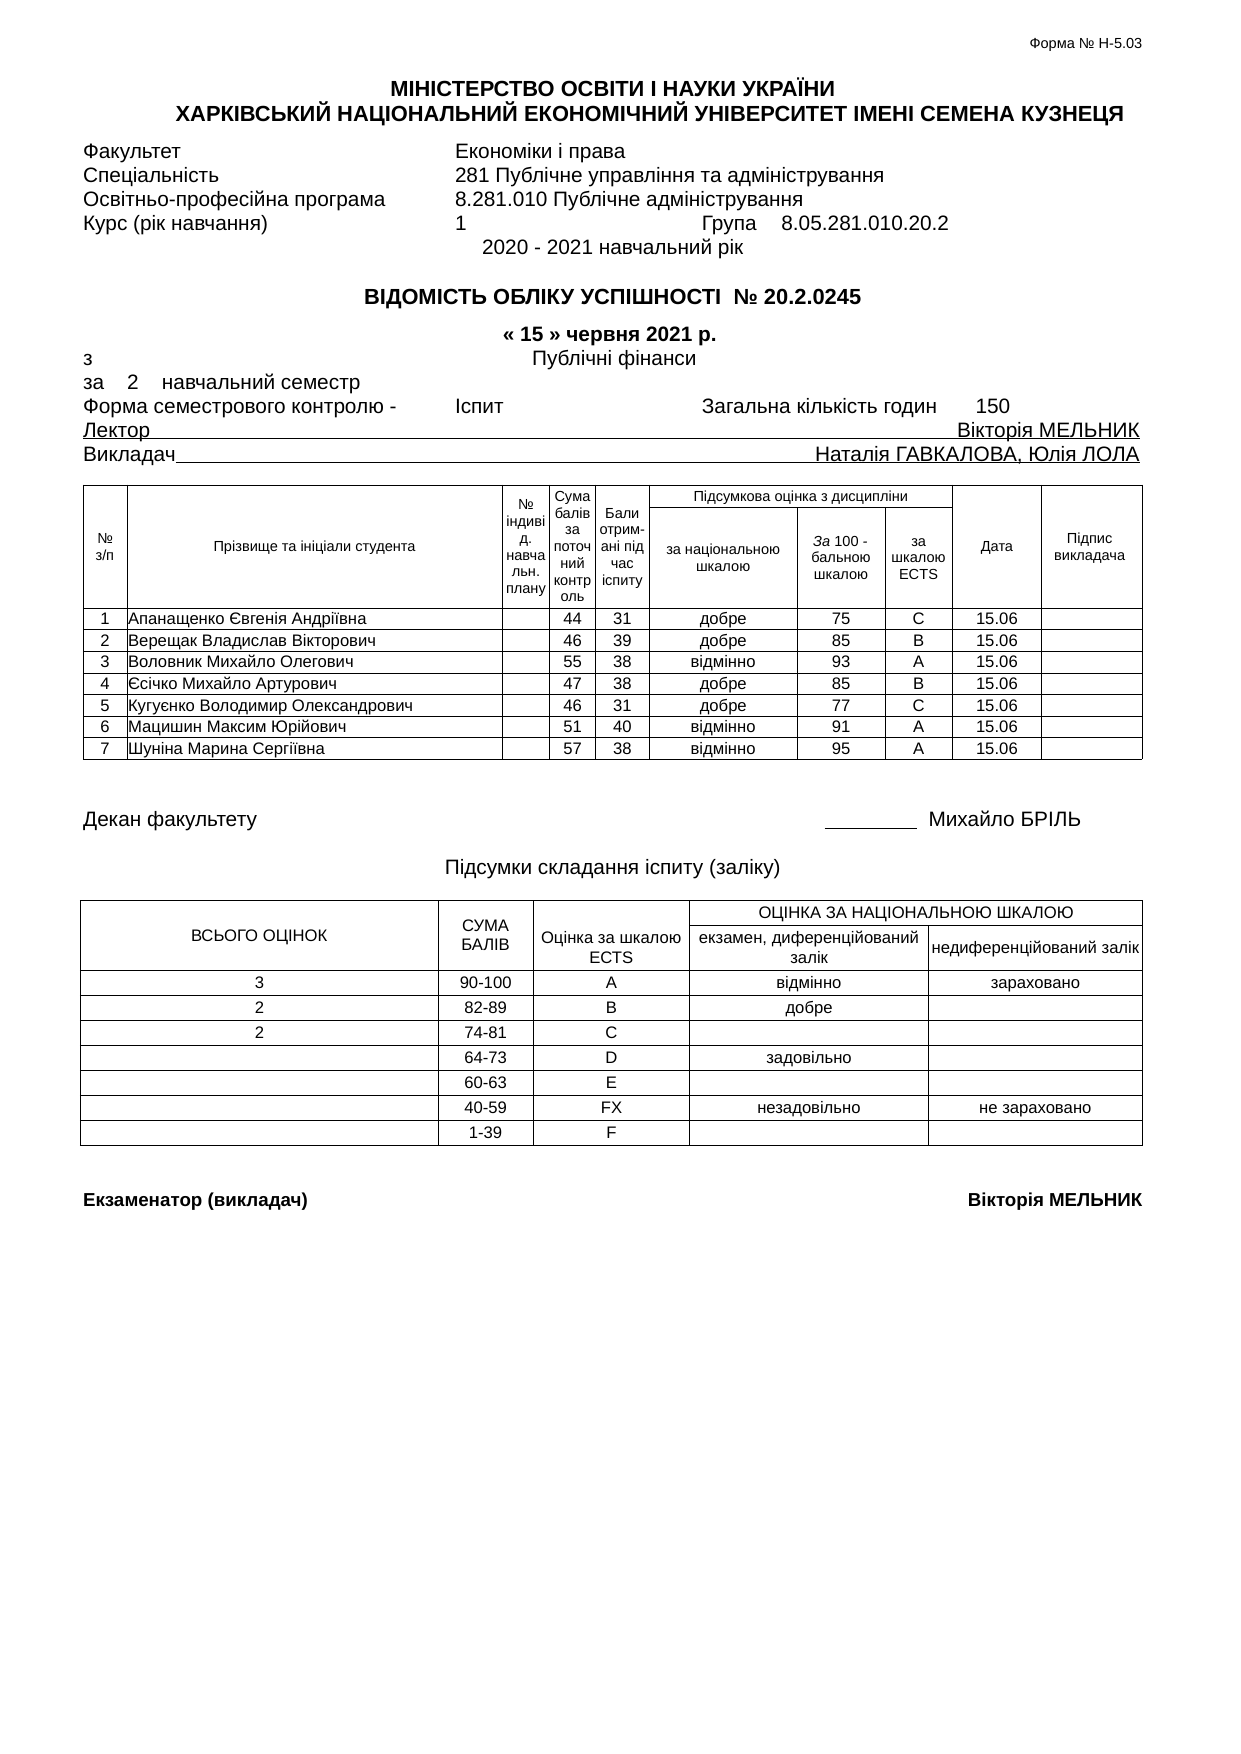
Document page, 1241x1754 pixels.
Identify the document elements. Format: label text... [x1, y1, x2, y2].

table_cell 40 [596, 717, 649, 737]
text Викладач Наталія ГАВКАЛОВА, Юлія ЛОЛА [83, 441, 1142, 465]
table_cell B [886, 674, 952, 694]
table_cell Апанащенко Євгенія Андріївна [128, 609, 502, 629]
table_cell добре [650, 674, 797, 694]
table_cell відмінно [650, 652, 797, 672]
table_cell за шкалою ECTS [886, 508, 952, 608]
table_cell 2 [81, 1021, 438, 1045]
table_cell 60-63 [439, 1071, 533, 1095]
table_cell незадовільно [690, 1096, 928, 1120]
table_cell 44 [550, 609, 595, 629]
text Підсумки складання іспиту (заліку) [83, 855, 1142, 879]
table_cell [81, 1071, 438, 1095]
table_cell 39 [596, 630, 649, 651]
table_cell 15.06 [953, 652, 1041, 672]
table_cell 77 [798, 695, 885, 716]
table_cell екзамен, диференційований залік [690, 926, 928, 969]
table_cell не зараховано [929, 1096, 1142, 1120]
table_cell 55 [550, 652, 595, 672]
table_cell 31 [596, 609, 649, 629]
table_cell 15.06 [953, 674, 1041, 694]
table_cell Шуніна Марина Сергіївна [128, 738, 502, 759]
table_cell Єсічко Михайло Артурович [128, 674, 502, 694]
table_cell 90-100 [439, 971, 533, 995]
table_cell 15.06 [953, 630, 1041, 651]
table_header Підсумкова оцінка з дисципліни [650, 486, 952, 507]
table_cell добре [650, 630, 797, 651]
table_cell [503, 630, 549, 651]
table_cell [690, 1021, 928, 1045]
table_cell зараховано [929, 971, 1142, 995]
table_cell добре [690, 996, 928, 1020]
table_cell 38 [596, 652, 649, 672]
table_cell B [886, 630, 952, 651]
table_cell [81, 1121, 438, 1145]
table_cell відмінно [650, 738, 797, 759]
table_cell Мацишин Максим Юрійович [128, 717, 502, 737]
table_cell [1042, 717, 1142, 737]
table_cell 4 [84, 674, 127, 694]
table_header Дата [953, 486, 1041, 608]
table_header № з/п [84, 486, 127, 608]
table_cell 15.06 [953, 717, 1041, 737]
table_cell FX [534, 1096, 689, 1120]
text за 2 навчальний семестр [83, 369, 1142, 393]
table_cell F [534, 1121, 689, 1145]
table_cell D [534, 1046, 689, 1070]
table_cell [503, 695, 549, 716]
table_cell 3 [81, 971, 438, 995]
text 2020 - 2021 навчальний рік [83, 235, 1142, 259]
table_cell C [534, 1021, 689, 1045]
table_cell [503, 717, 549, 737]
table_cell 2 [81, 996, 438, 1020]
subtitle ВІДОМІСТЬ ОБЛІКУ УСПІШНОСТІ № 20.2.0245 [83, 284, 1142, 309]
table_header Підпис викладача [1042, 486, 1142, 608]
text Лектор Вікторія МЕЛЬНИК [83, 417, 1142, 441]
text Спеціальність 281 Публічне управління та адміністрування [83, 163, 1142, 187]
table_cell відмінно [690, 971, 928, 995]
table_cell 1-39 [439, 1121, 533, 1145]
table_cell [81, 1096, 438, 1120]
table_cell Кугуєнко Володимир Олександрович [128, 695, 502, 716]
table_cell [1042, 652, 1142, 672]
table_cell [690, 1071, 928, 1095]
table_cell 31 [596, 695, 649, 716]
table_header Прізвище та ініціали студента [128, 486, 502, 608]
table_cell [929, 1046, 1142, 1070]
table_cell 2 [84, 630, 127, 651]
text « 15 » червня 2021 р. [83, 322, 1142, 346]
table_cell відмінно [650, 717, 797, 737]
text з Публічні фінанси [83, 346, 1142, 369]
table_cell [503, 674, 549, 694]
text Форма семестрового контролю - Iспит Загальна кількість годин 150 [83, 393, 1142, 417]
table_cell A [534, 971, 689, 995]
table_cell 3 [84, 652, 127, 672]
table_cell A [886, 738, 952, 759]
table_cell за національною шкалою [650, 508, 797, 608]
table_cell 15.06 [953, 695, 1041, 716]
text Факультет Економіки і права [83, 139, 1142, 163]
table_header СУМА БАЛІВ [439, 901, 533, 969]
table_cell 46 [550, 695, 595, 716]
table_cell [81, 1046, 438, 1070]
table_header Сума балів за поточний контроль [550, 486, 595, 608]
table_header Оцінка за шкалою ЕСТS [534, 901, 689, 969]
table_cell [1042, 609, 1142, 629]
table_cell B [534, 996, 689, 1020]
table_cell 15.06 [953, 609, 1041, 629]
table_cell [929, 1071, 1142, 1095]
table_cell [503, 609, 549, 629]
text Освітньо-професійна програма 8.281.010 Публічне адміністрування [83, 187, 1142, 211]
text Декан факультету Михайло БРІЛЬ [83, 807, 1142, 831]
table_cell [503, 738, 549, 759]
table_cell [929, 1121, 1142, 1145]
table_cell 7 [84, 738, 127, 759]
table_cell 51 [550, 717, 595, 737]
table_cell 82-89 [439, 996, 533, 1020]
text Курс (рік навчання) 1 Група 8.05.281.010.20.2 [83, 211, 1142, 235]
table_cell [503, 652, 549, 672]
table_cell [1042, 674, 1142, 694]
table_cell 47 [550, 674, 595, 694]
table_cell добре [650, 609, 797, 629]
table_cell 46 [550, 630, 595, 651]
subtitle МІНІСТЕРСТВО ОСВІТИ І НАУКИ УКРАЇНИ ХАРКІВСЬКИЙ НАЦІОНАЛЬНИЙ ЕКОНОМІЧНИЙ УНІВЕРСИТЕТ ІМЕНІ СЕМЕНА КУЗНЕЦЯ [83, 76, 1142, 127]
table_cell [929, 996, 1142, 1020]
table_cell 6 [84, 717, 127, 737]
table_cell E [534, 1071, 689, 1095]
table_cell C [886, 609, 952, 629]
table_cell 93 [798, 652, 885, 672]
table_cell 74-81 [439, 1021, 533, 1045]
table_cell задовільно [690, 1046, 928, 1070]
table_cell [929, 1021, 1142, 1045]
table_cell 5 [84, 695, 127, 716]
text Екзаменатор (викладач) Вікторія МЕЛЬНИК [83, 1188, 1142, 1210]
table_cell 64-73 [439, 1046, 533, 1070]
table_cell добре [650, 695, 797, 716]
table_cell [1042, 738, 1142, 759]
table_cell 91 [798, 717, 885, 737]
table_cell 95 [798, 738, 885, 759]
table_cell A [886, 717, 952, 737]
table_cell Верещак Владислав Вікторович [128, 630, 502, 651]
table_header ВСЬОГО ОЦІНОК [81, 901, 438, 969]
table_cell 1 [84, 609, 127, 629]
table_cell 57 [550, 738, 595, 759]
table_cell Воловник Михайло Олегович [128, 652, 502, 672]
table_cell недиференційований залік [929, 926, 1142, 969]
table_cell За 100 - бальною шкалою [798, 508, 885, 608]
table_cell [1042, 695, 1142, 716]
table_cell 85 [798, 674, 885, 694]
table_cell 75 [798, 609, 885, 629]
table_cell 38 [596, 738, 649, 759]
table_header ОЦІНКА ЗА НАЦІОНАЛЬНОЮ ШКАЛОЮ [690, 901, 1142, 925]
table_cell [1042, 630, 1142, 651]
text Форма № Н-5.03 [83, 34, 1142, 51]
table_header № індивід. навчальн. плану [503, 486, 549, 608]
table_cell 85 [798, 630, 885, 651]
table_cell A [886, 652, 952, 672]
table_cell 40-59 [439, 1096, 533, 1120]
table_header Бали отрим-ані під час іспиту [596, 486, 649, 608]
table_cell [690, 1121, 928, 1145]
table_cell 15.06 [953, 738, 1041, 759]
table_cell 38 [596, 674, 649, 694]
table_cell C [886, 695, 952, 716]
